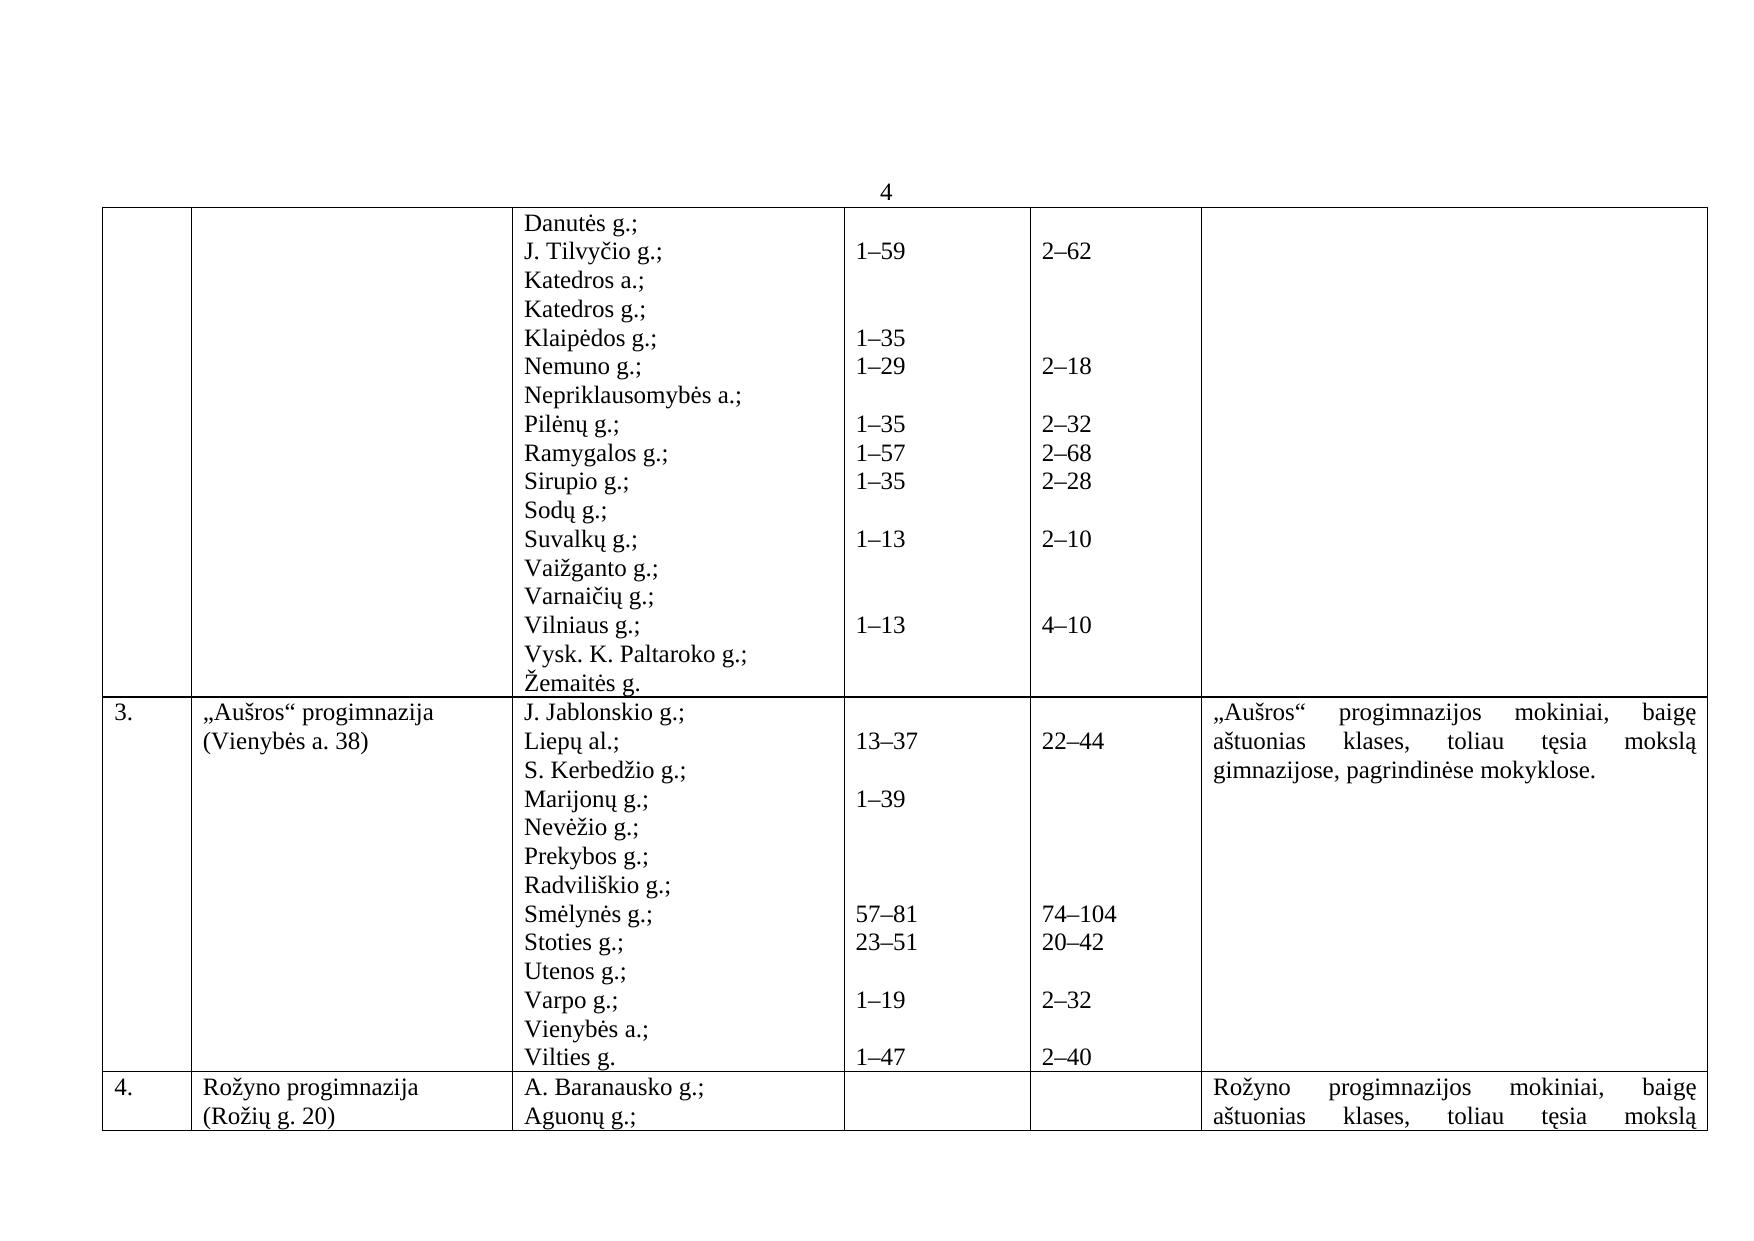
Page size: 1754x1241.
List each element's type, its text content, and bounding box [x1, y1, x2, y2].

table_cell 4. [103, 1072, 191, 1130]
table_cell [845, 1072, 1030, 1130]
table_cell [1202, 208, 1707, 696]
table_cell 2–62 2–18 2–32 2–68 2–28 2–10 4–10 [1031, 208, 1201, 696]
table_cell 13–37 1–39 57–81 23–51 1–19 1–47 [845, 698, 1030, 1071]
table_cell Rožyno progimnazijos mokiniai, baigę aštuonias klases, toliau tęsia mokslą [1202, 1072, 1707, 1130]
table_cell 1–59 1–35 1–29 1–35 1–57 1–35 1–13 1–13 [845, 208, 1030, 696]
table_cell J. Jablonskio g.; Liepų al.; S. Kerbedžio g.; Marijonų g.; Nevėžio g.; Prekybos g.; Radviliškio g.; Smėlynės g.; Stoties g.; Utenos g.; Varpo g.; Vienybės a.; Vilties g. [513, 698, 844, 1071]
table_cell [1031, 1072, 1201, 1130]
table_cell 3. [103, 698, 191, 1071]
table_cell A. Baranausko g.; Aguonų g.; [513, 1072, 844, 1130]
table_cell „Aušros“ progimnazijos mokiniai, baigę aštuonias klases, toliau tęsia mokslą gimnazijose, pagrindinėse mokyklose. [1202, 698, 1707, 1071]
table_cell [192, 208, 512, 696]
table_cell 22–44 74–104 20–42 2–32 2–40 [1031, 698, 1201, 1071]
table_cell [103, 208, 191, 696]
table_cell „Aušros“ progimnazija (Vienybės a. 38) [192, 698, 512, 1071]
table_cell Rožyno progimnazija (Rožių g. 20) [192, 1072, 512, 1130]
table_cell Danutės g.; J. Tilvyčio g.; Katedros a.; Katedros g.; Klaipėdos g.; Nemuno g.; Nepriklausomybės a.; Pilėnų g.; Ramygalos g.; Sirupio g.; Sodų g.; Suvalkų g.; Vaižganto g.; Varnaičių g.; Vilniaus g.; Vysk. K. Paltaroko g.; Žemaitės g. [513, 208, 844, 696]
